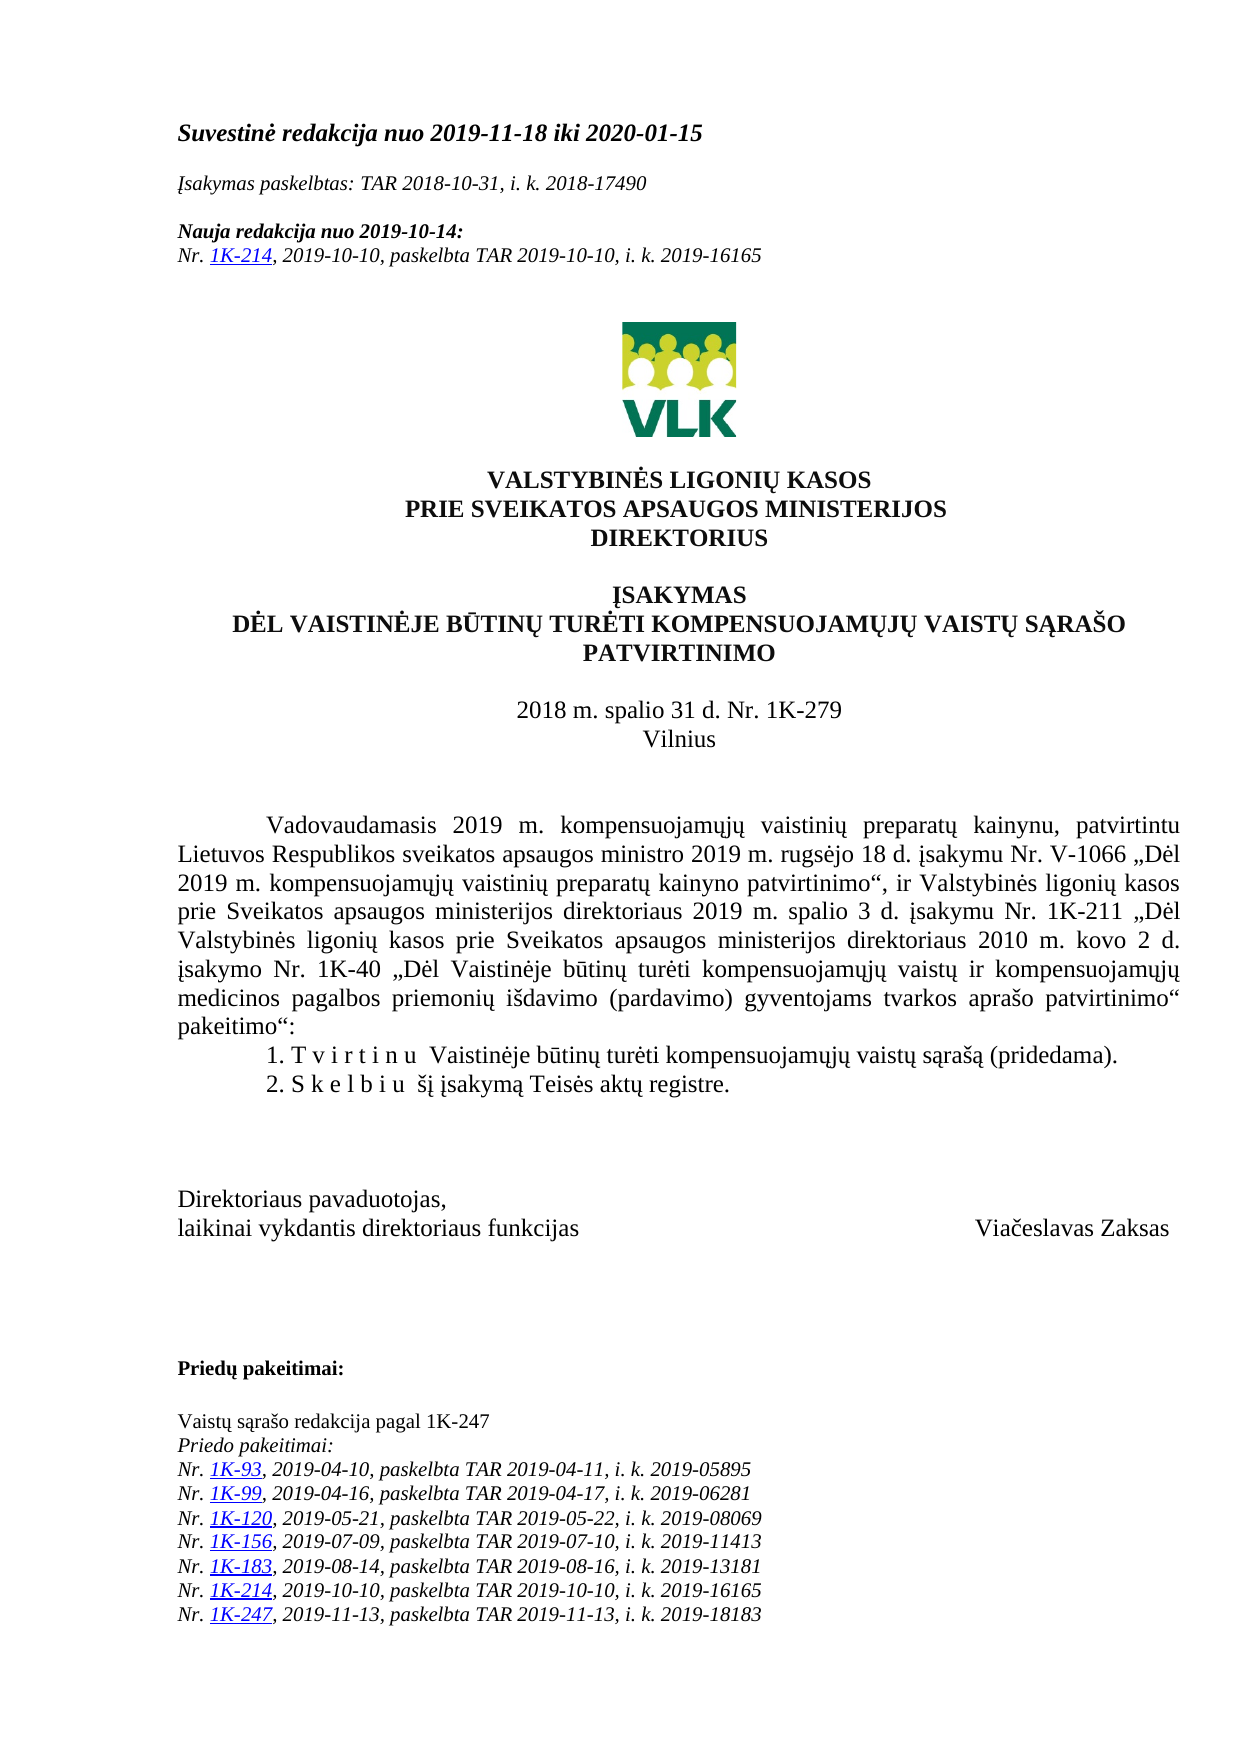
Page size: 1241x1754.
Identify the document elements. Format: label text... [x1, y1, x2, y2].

text Nr. 1K-93, 2019-04-10, paskelbta TAR 2019-04-11, i. k. 2019-05895 [177, 1457, 1181, 1481]
text ĮSAKYMAS [177, 580, 1181, 609]
text Nr. 1K-99, 2019-04-16, paskelbta TAR 2019-04-17, i. k. 2019-06281 [177, 1481, 1181, 1505]
text Nr. 1K-120, 2019-05-21, paskelbta TAR 2019-05-22, i. k. 2019-08069 [177, 1505, 1181, 1529]
text Įsakymas paskelbtas: TAR 2018-10-31, i. k. 2018-17490 [177, 171, 1181, 195]
text Nr. 1K-247, 2019-11-13, paskelbta TAR 2019-11-13, i. k. 2019-18183 [177, 1602, 1181, 1626]
text 2018 m. spalio 31 d. Nr. 1K-279 [177, 695, 1181, 724]
text 1. T v i r t i n u Vaistinėje būtinų turėti kompensuojamųjų vaistų sąrašą (pridedama). [177, 1040, 1181, 1069]
text Direktoriaus pavaduotojas, [177, 1184, 1181, 1213]
text Priedų pakeitimai: [177, 1356, 1181, 1380]
text 2. S k e l b i u šį įsakymą Teisės aktų registre. [177, 1069, 1181, 1098]
text Vadovaudamasis 2019 m. kompensuojamųjų vaistinių preparatų kainynu, patvirtintu Lietuvos Respublikos sveikatos apsaugos ministro 2019 m. rugsėjo 18 d. įsakymu Nr. V-1066 „Dėl 2019 m. kompensuojamųjų vaistinių preparatų kainyno patvirtinimo“, ir Valstybinės ligonių kasos prie Sveikatos apsaugos ministerijos direktoriaus 2019 m. spalio 3 d. įsakymu Nr. 1K-211 „Dėl Valstybinės ligonių kasos prie Sveikatos apsaugos ministerijos direktoriaus 2010 m. kovo 2 d. įsakymo Nr. 1K-40 „Dėl Vaistinėje būtinų turėti kompensuojamųjų vaistų ir kompensuojamųjų medicinos pagalbos priemonių išdavimo (pardavimo) gyventojams tvarkos aprašo patvirtinimo“ pakeitimo“: [177, 810, 1181, 1040]
text Vilnius [177, 724, 1181, 753]
text Suvestinė redakcija nuo 2019-11-18 iki 2020-01-15 [177, 118, 1181, 147]
text Nauja redakcija nuo 2019-10-14: [177, 219, 1181, 243]
text Nr. 1K-183, 2019-08-14, paskelbta TAR 2019-08-16, i. k. 2019-13181 [177, 1553, 1181, 1578]
text laikinai vykdantis direktoriaus funkcijas Viačeslavas Zaksas [177, 1213, 1181, 1241]
text DĖL VAISTINĖJE BŪTINŲ TURĖTI KOMPENSUOJAMŲJŲ VAISTŲ SĄRAŠO PATVIRTINIMO [177, 609, 1181, 666]
text PRIE SVEIKATOS APSAUGOS MINISTERIJOS [177, 494, 1181, 523]
text Vaistų sąrašo redakcija pagal 1K-247 [177, 1409, 1181, 1433]
text DIREKTORIUS [177, 523, 1181, 551]
text VALSTYBINĖS LIGONIŲ KASOS [177, 465, 1181, 494]
text Nr. 1K-156, 2019-07-09, paskelbta TAR 2019-07-10, i. k. 2019-11413 [177, 1529, 1181, 1553]
text Priedo pakeitimai: [177, 1433, 1181, 1457]
text Nr. 1K-214, 2019-10-10, paskelbta TAR 2019-10-10, i. k. 2019-16165 [177, 1578, 1181, 1602]
text Nr. 1K-214, 2019-10-10, paskelbta TAR 2019-10-10, i. k. 2019-16165 [177, 243, 1181, 267]
